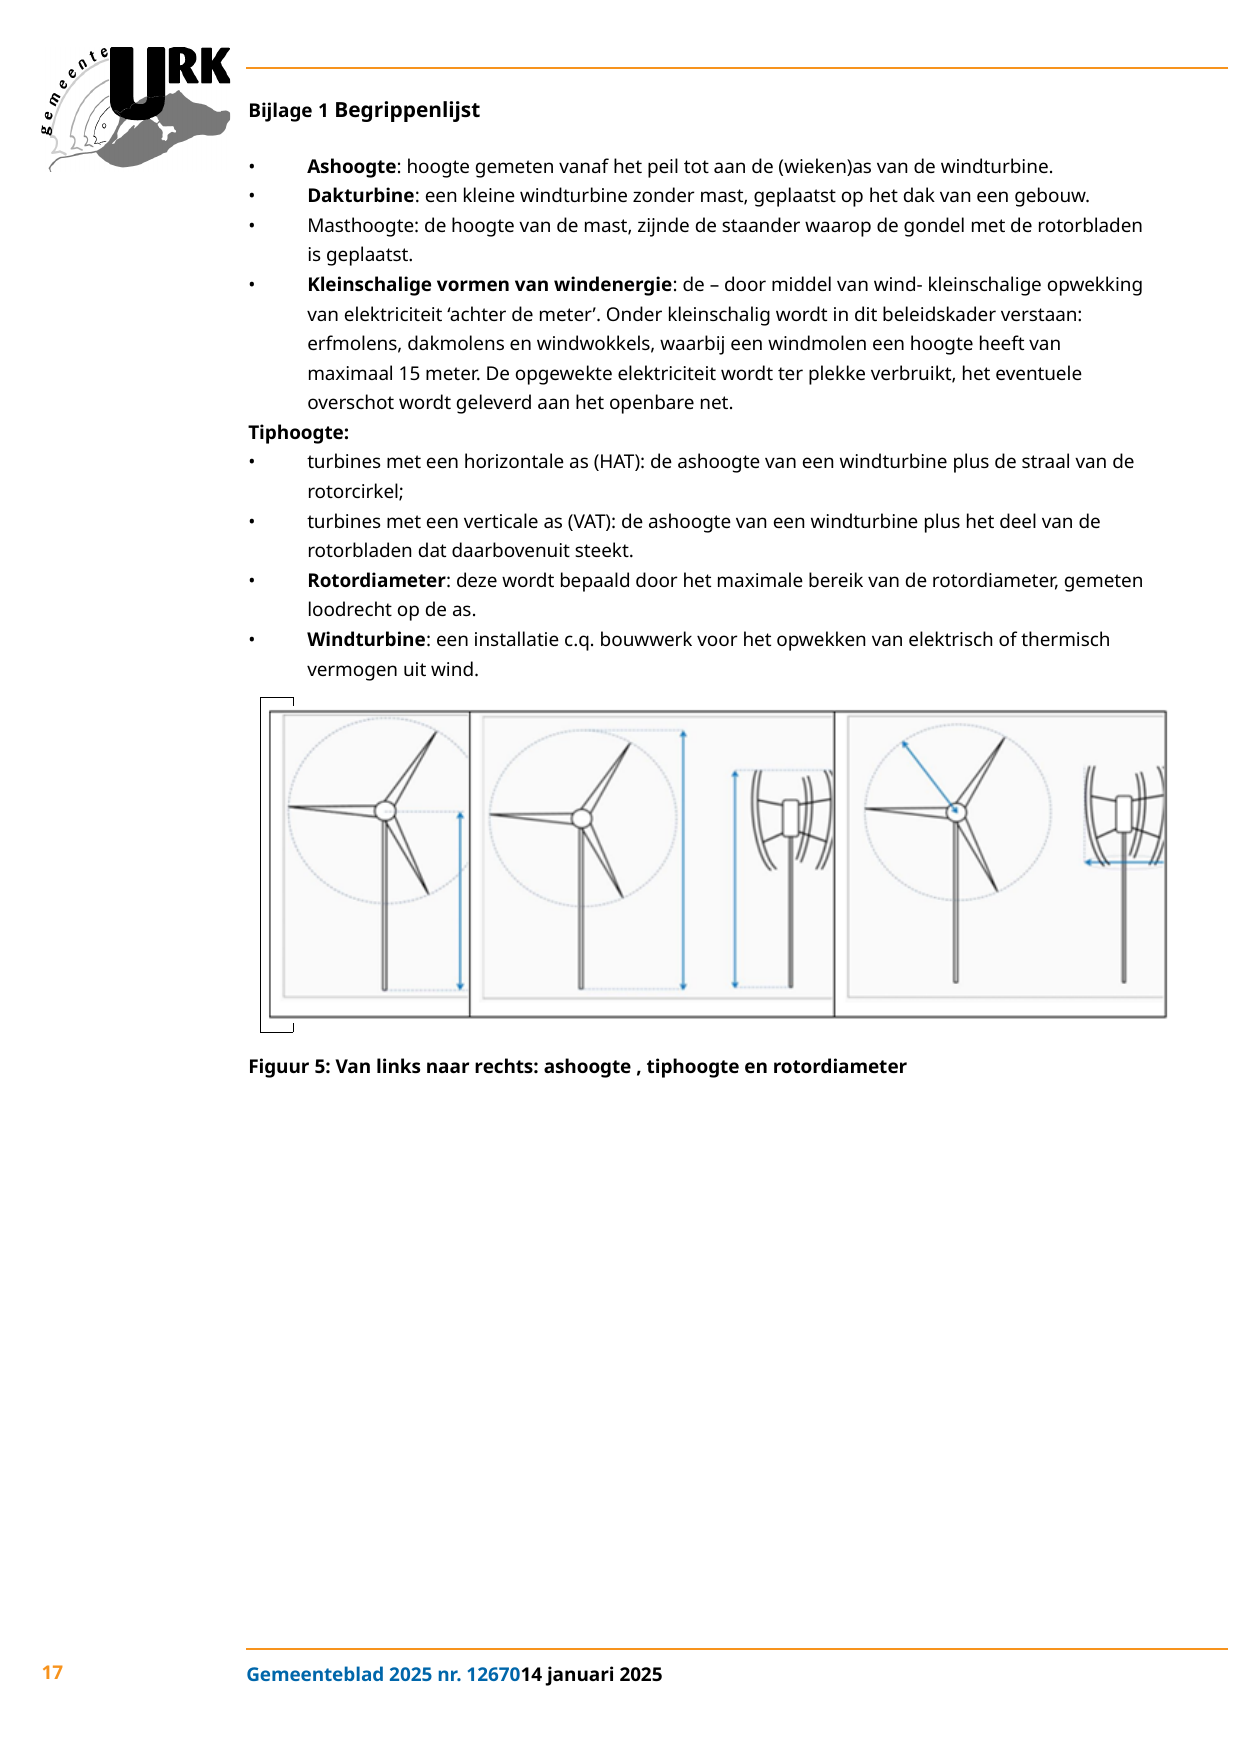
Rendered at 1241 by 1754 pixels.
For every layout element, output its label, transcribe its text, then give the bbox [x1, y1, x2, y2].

picture [41, 47, 231, 172]
text Figuur 5: Van links naar rechts: ashoogte , tiphoogte en rotordiameter [248, 1053, 1152, 1079]
list Ashoogte: hoogte gemeten vanaf het peil tot aan de (wieken)as van de windturbine. [248, 153, 1152, 179]
text Bijlage 1 Begrippenlijst [248, 95, 1152, 123]
list turbines met een horizontale as (HAT): de ashoogte van een windturbine plus de straal van de rotorcirkel; [248, 449, 1152, 504]
picture [268, 706, 1173, 1023]
list Windturbine: een installatie c.q. bouwwerk voor het opwekken van elektrisch of thermisch vermogen uit wind. [248, 626, 1152, 682]
list Masthoogte: de hoogte van de mast, zijnde de staander waarop de gondel met de rotorbladen is geplaatst. [248, 212, 1152, 267]
text Tiphoogte: [248, 419, 1152, 445]
list turbines met een verticale as (VAT): de ashoogte van een windturbine plus het deel van de rotorbladen dat daarbovenuit steekt. [248, 508, 1152, 563]
list Kleinschalige vormen van windenergie: de – door middel van wind- kleinschalige opwekking van elektriciteit ‘achter de meter’. Onder kleinschalig wordt in dit beleidskader verstaan: erfmolens, dakmolens en windwokkels, waarbij een windmolen een hoogte heeft van maximaal 15 meter. De opgewekte elektriciteit wordt ter plekke verbruikt, het eventuele overschot wordt geleverd aan het openbare net. [248, 271, 1152, 415]
list Dakturbine: een kleine windturbine zonder mast, geplaatst op het dak van een gebouw. [248, 182, 1152, 208]
list Rotordiameter: deze wordt bepaald door het maximale bereik van de rotordiameter, gemeten loodrecht op de as. [248, 567, 1152, 622]
